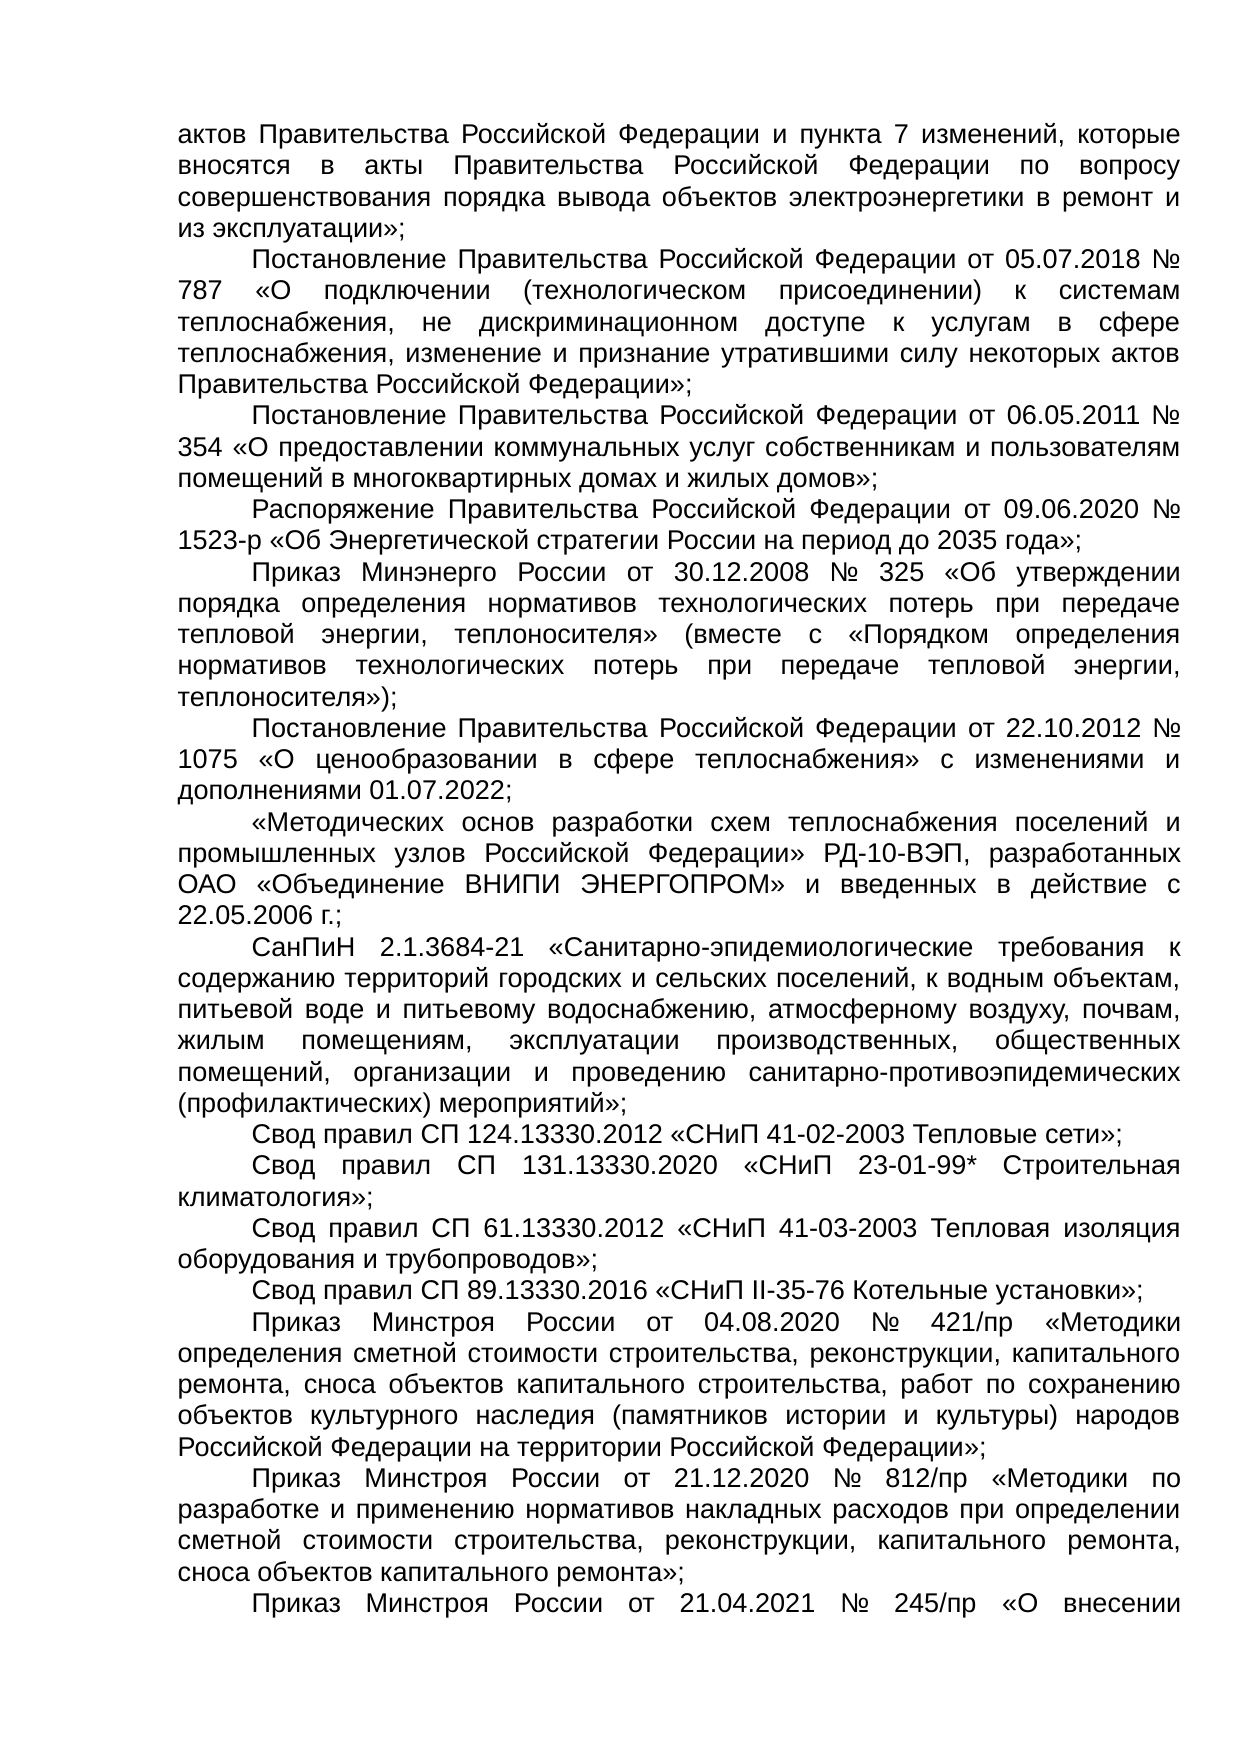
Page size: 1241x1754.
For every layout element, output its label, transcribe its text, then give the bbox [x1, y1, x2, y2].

text Приказ Минстроя России от 04.08.2020 № 421/пр «Методики определения сметной стоимости строительства, реконструкции, капитального ремонта, сноса объектов капитального строительства, работ по сохранению объектов культурного наследия (памятников истории и культуры) народов Российской Федерации на территории Российской Федерации»; [177, 1306, 1181, 1462]
text Свод правил СП 61.13330.2012 «СНиП 41-03-2003 Тепловая изоляция оборудования и трубопроводов»; [177, 1212, 1181, 1274]
list Приказ Минстроя России от 21.12.2020 № 812/пр «Методики по разработке и применению нормативов накладных расходов при определении сметной стоимости строительства, реконструкции, капитального ремонта, сноса объектов капитального ремонта»; [177, 1462, 1181, 1587]
list Приказ Минстроя России от 21.04.2021 № 245/пр «О внесении [177, 1587, 1181, 1618]
text Приказ Минэнерго России от 30.12.2008 № 325 «Об утверждении порядка определения нормативов технологических потерь при передаче тепловой энергии, теплоносителя» (вместе с «Порядком определения нормативов технологических потерь при передаче тепловой энергии, теплоносителя»); [177, 556, 1181, 712]
text «Методических основ разработки схем теплоснабжения поселений и промышленных узлов Российской Федерации» РД-10-ВЭП, разработанных ОАО «Объединение ВНИПИ ЭНЕРГОПРОМ» и введенных в действие с 22.05.2006 г.; [177, 806, 1181, 931]
text Постановление Правительства Российской Федерации от 05.07.2018 № 787 «О подключении (технологическом присоединении) к системам теплоснабжения, не дискриминационном доступе к услугам в сфере теплоснабжения, изменение и признание утратившими силу некоторых актов Правительства Российской Федерации»; [177, 243, 1181, 399]
text Распоряжение Правительства Российской Федерации от 09.06.2020 № 1523-р «Об Энергетической стратегии России на период до 2035 года»; [177, 493, 1181, 556]
list Свод правил СП 89.13330.2016 «СНиП II-35-76 Котельные установки»; [177, 1274, 1181, 1306]
text СанПиН 2.1.3684-21 «Санитарно-эпидемиологические требования к содержанию территорий городских и сельских поселений, к водным объектам, питьевой воде и питьевому водоснабжению, атмосферному воздуху, почвам, жилым помещениям, эксплуатации производственных, общественных помещений, организации и проведению санитарно-противоэпидемических (профилактических) мероприятий»; [177, 931, 1181, 1118]
text Свод правил СП 124.13330.2012 «СНиП 41-02-2003 Тепловые сети»; [177, 1118, 1181, 1149]
text Свод правил СП 131.13330.2020 «СНиП 23-01-99* Строительная климатология»; [177, 1149, 1181, 1212]
text актов Правительства Российской Федерации и пункта 7 изменений, которые вносятся в акты Правительства Российской Федерации по вопросу совершенствования порядка вывода объектов электроэнергетики в ремонт и из эксплуатации»; [177, 118, 1181, 243]
text Постановление Правительства Российской Федерации от 06.05.2011 № 354 «О предоставлении коммунальных услуг собственникам и пользователям помещений в многоквартирных домах и жилых домов»; [177, 399, 1181, 493]
list Постановление Правительства Российской Федерации от 22.10.2012 № 1075 «О ценообразовании в сфере теплоснабжения» с изменениями и дополнениями 01.07.2022; [177, 712, 1181, 806]
